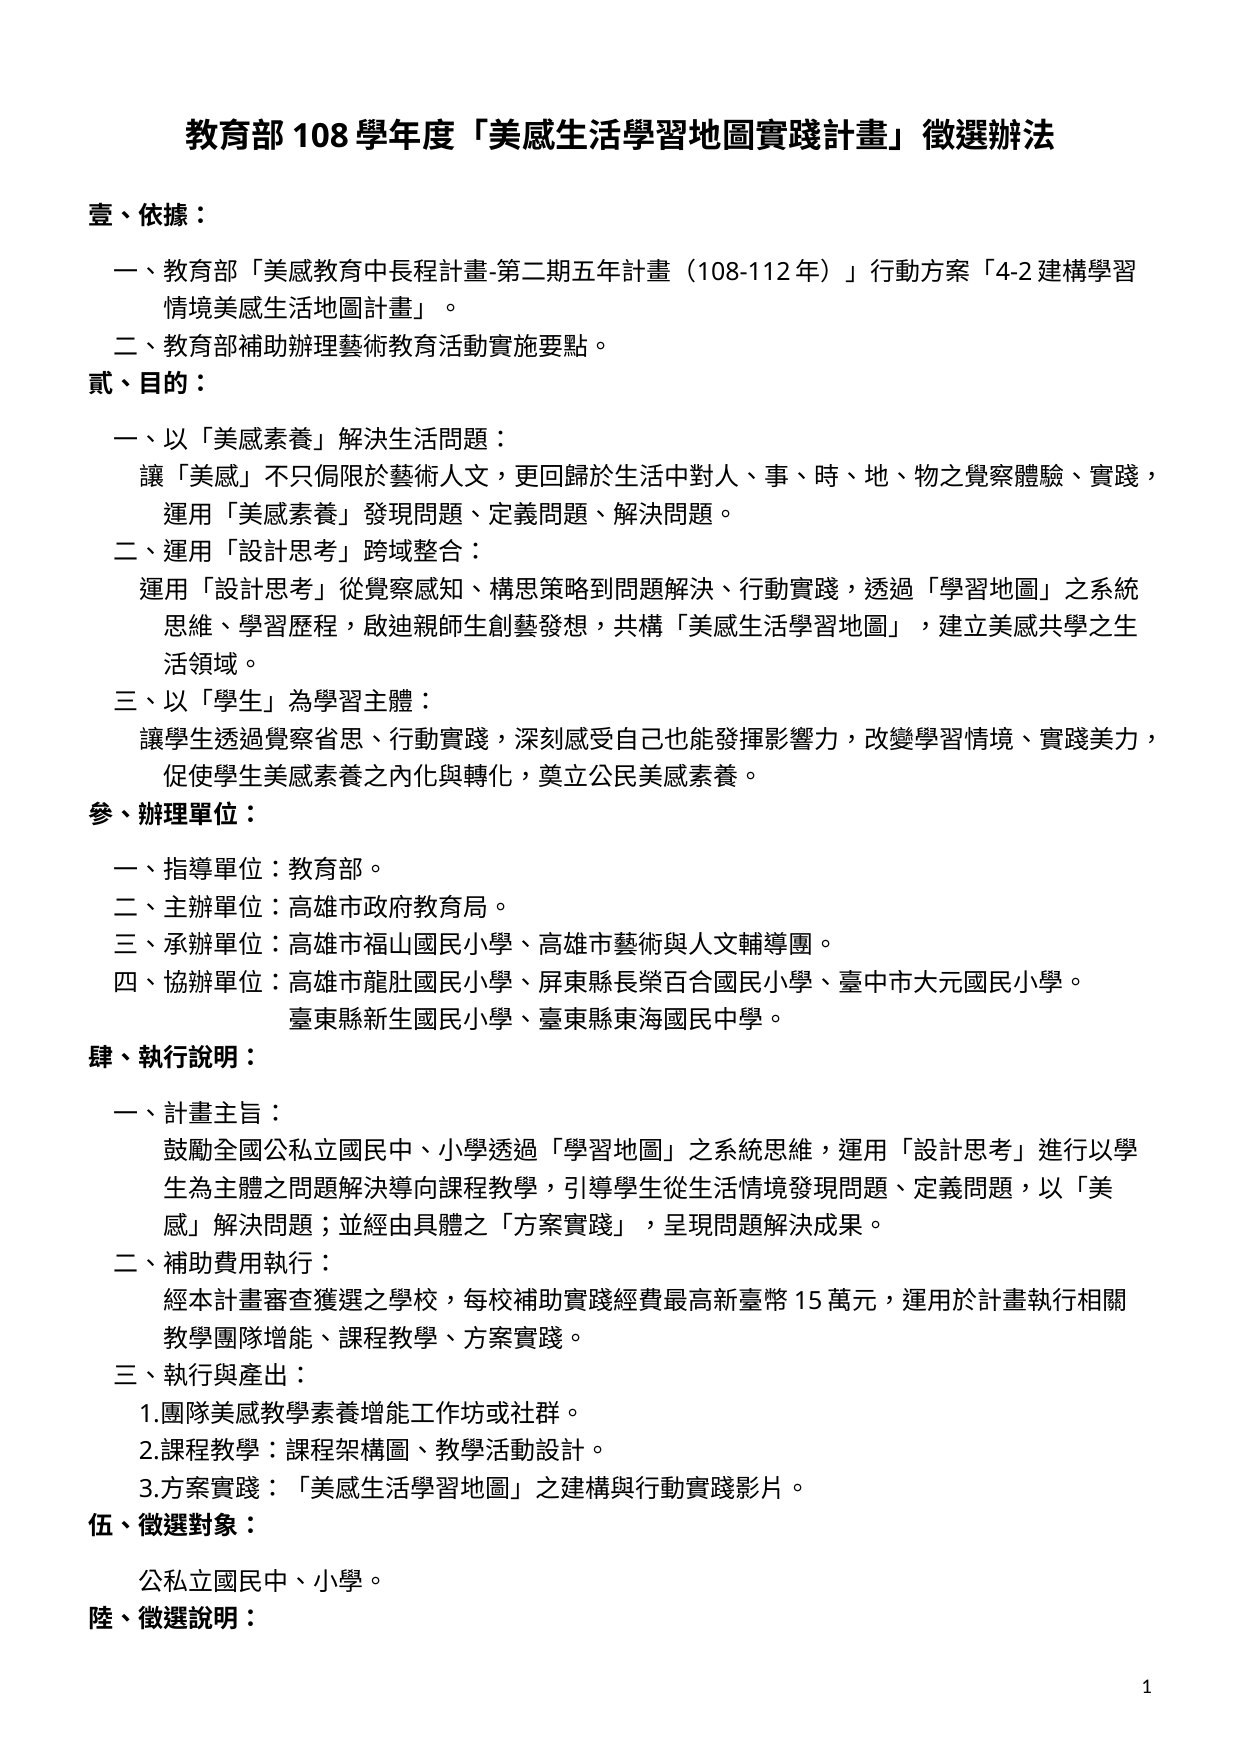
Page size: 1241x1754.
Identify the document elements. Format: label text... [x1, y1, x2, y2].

text 臺東縣新生國民小學、臺東縣東海國民中學。 [289, 993, 1152, 1031]
text 二、主辦單位：高雄市政府教育局。 [114, 881, 1152, 918]
text 三、承辦單位：高雄市福山國民小學、高雄市藝術與人文輔導團。 [114, 918, 1152, 956]
text 一、計畫主旨： [114, 1086, 1152, 1124]
text 讓學生透過覺察省思、行動實踐，深刻感受自己也能發揮影響力，改變學習情境、實踐美力，促使學生美感素養之內化與轉化，奠立公民美感素養。 [114, 712, 1152, 787]
text 鼓勵全國公私立國民中、小學透過「學習地圖」之系統思維，運用「設計思考」進行以學生為主體之問題解決導向課程教學，引導學生從生活情境發現問題、定義問題，以「美感」解決問題；並經由具體之「方案實踐」，呈現問題解決成果。 [164, 1124, 1152, 1236]
text 陸、徵選說明： [89, 1592, 1152, 1629]
text 參、辦理單位： [89, 787, 1152, 825]
text 伍、徵選對象： [89, 1499, 1152, 1536]
text 公私立國民中、小學。 [139, 1554, 1152, 1592]
text 讓「美感」不只侷限於藝術人文，更回歸於生活中對人、事、時、地、物之覺察體驗、實踐，運用「美感素養」發現問題、定義問題、解決問題。 [114, 450, 1152, 525]
text 一、教育部「美感教育中長程計畫-第二期五年計畫（108-112年）」行動方案「4-2建構學習情境美感生活地圖計畫」。 [114, 244, 1152, 319]
text 教育部108學年度「美感生活學習地圖實踐計畫」徵選辦法 [89, 89, 1152, 164]
text 四、協辦單位：高雄市龍肚國民小學、屏東縣長榮百合國民小學、臺中市大元國民小學。 [114, 956, 1152, 993]
text 三、以「學生」為學習主體： [114, 675, 1152, 712]
text 一、指導單位：教育部。 [114, 843, 1152, 881]
text 二、教育部補助辦理藝術教育活動實施要點。 [114, 319, 1152, 357]
text 運用「設計思考」從覺察感知、構思策略到問題解決、行動實踐，透過「學習地圖」之系統思維、學習歷程，啟迪親師生創藝發想，共構「美感生活學習地圖」，建立美感共學之生活領域。 [114, 562, 1152, 675]
text 貳、目的： [89, 357, 1152, 394]
text 肆、執行說明： [89, 1031, 1152, 1068]
text 2.課程教學：課程架構圖、教學活動設計。 [139, 1424, 1152, 1461]
text 3.方案實踐：「美感生活學習地圖」之建構與行動實踐影片。 [139, 1461, 1152, 1499]
text 1.團隊美感教學素養增能工作坊或社群。 [139, 1386, 1152, 1424]
text 經本計畫審查獲選之學校，每校補助實踐經費最高新臺幣15萬元，運用於計畫執行相關教學團隊增能、課程教學、方案實踐。 [164, 1274, 1152, 1349]
text 一、以「美感素養」解決生活問題： [114, 412, 1152, 450]
text 二、運用「設計思考」跨域整合： [114, 525, 1152, 562]
text 壹、依據： [89, 189, 1152, 226]
text 二、補助費用執行： [114, 1236, 1152, 1274]
text 三、執行與產出： [114, 1349, 1152, 1386]
